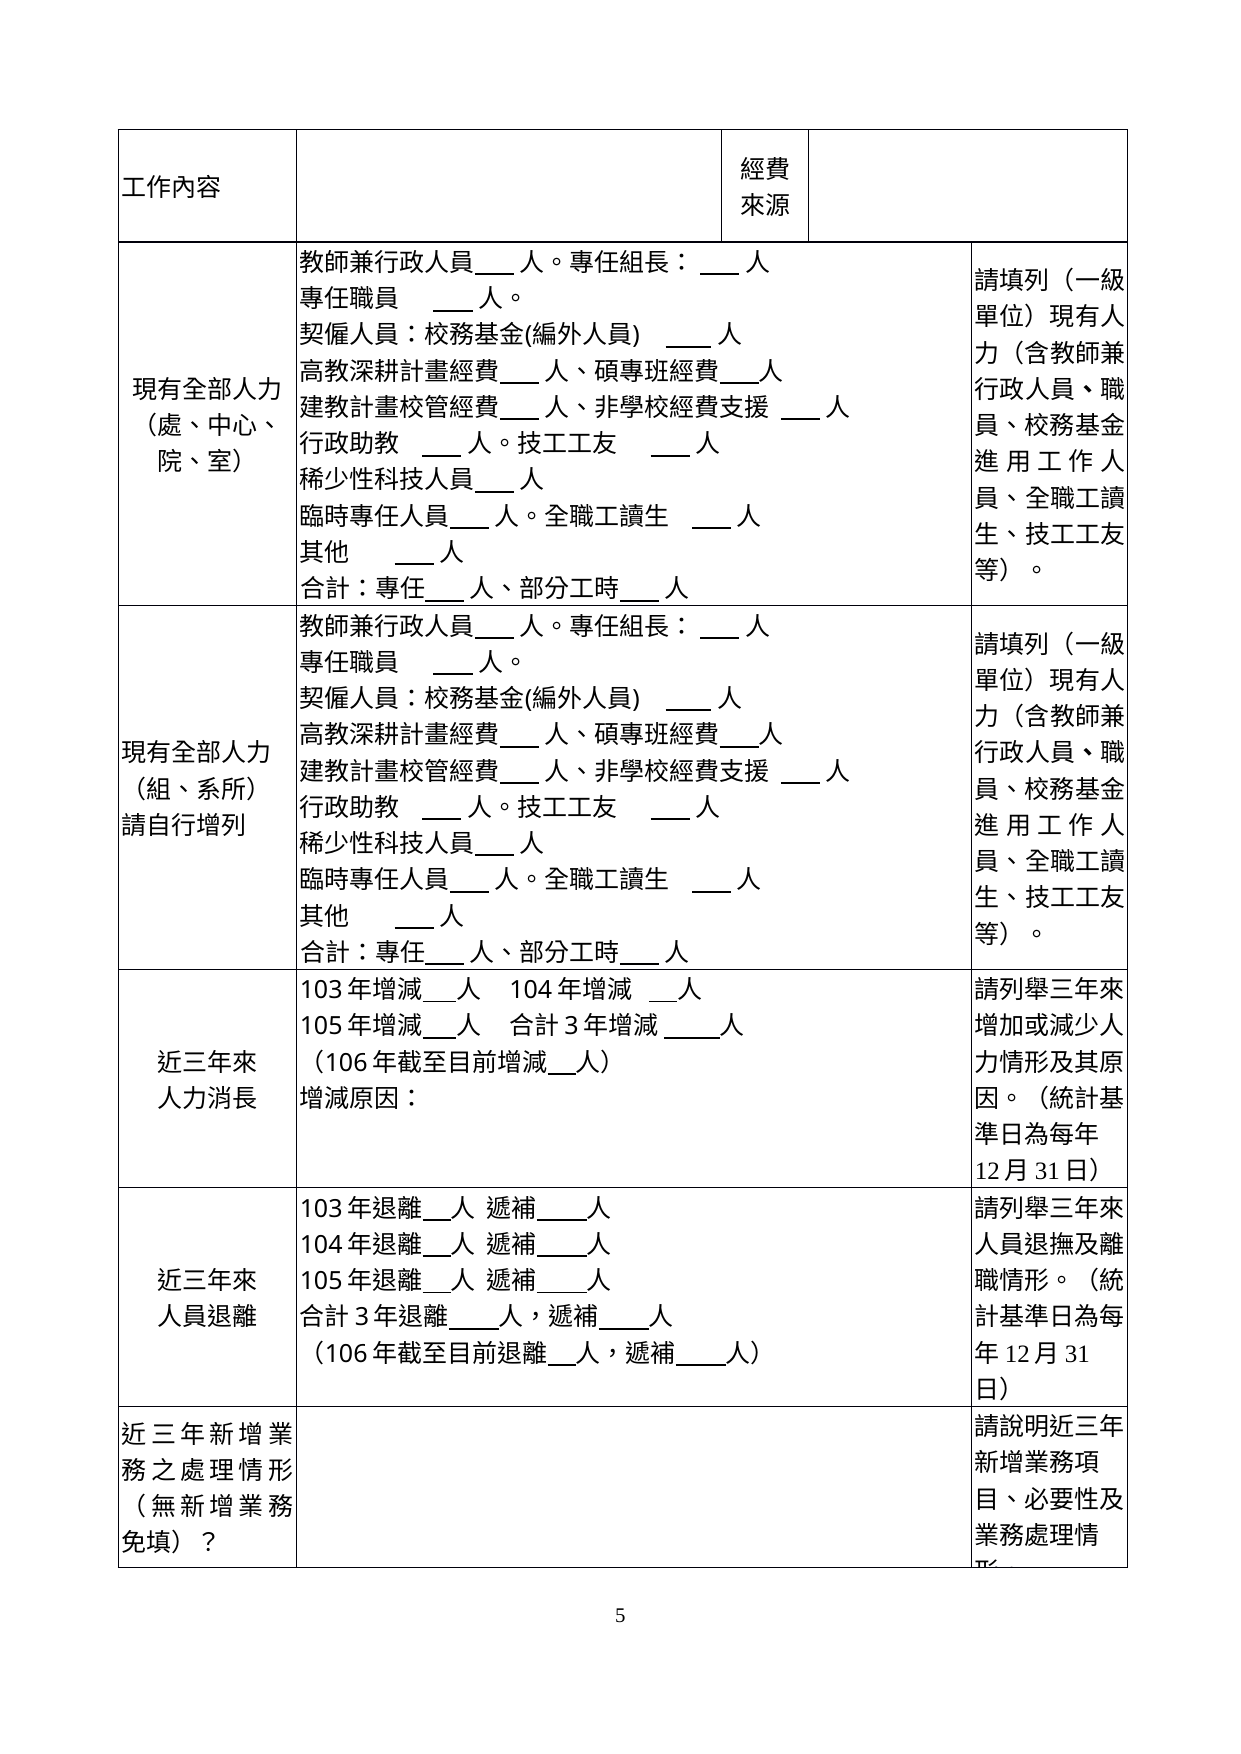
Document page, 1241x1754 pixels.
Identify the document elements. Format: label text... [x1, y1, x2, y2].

table_cell [297, 1407, 971, 1567]
table_cell 近三年新增業務之處理情形（無新增業務免填）？ [119, 1407, 296, 1567]
table_cell 請填列（一級單位）現有人力（含教師兼行政人員、職員、校務基金進用工作人員、全職工讀生、技工工友等）。 [972, 243, 1127, 605]
table_cell 教師兼行政人員 人。專任組長： 人 專任職員 人。 契僱人員：校務基金(編外人員) 人 高教深耕計畫經費 人、碩專班經費 人 建教計畫校管經費 人、非學校經費支援 人 行政助教 人。技工工友 人 稀少性科技人員 人 臨時專任人員 人。全職工讀生 人 其他 人 合計：專任 人、部分工時 人 [297, 243, 971, 605]
table_cell 經費 來源 [722, 130, 808, 241]
table_cell 請列舉三年來人員退撫及離職情形。（統計基準日為每年12月31日） [972, 1188, 1127, 1406]
table_cell [809, 130, 1127, 241]
table_cell [297, 130, 721, 241]
table_cell 近三年來 人力消長 [119, 970, 296, 1187]
table_cell 工作內容 [119, 130, 296, 241]
table_cell 教師兼行政人員 人。專任組長： 人 專任職員 人。 契僱人員：校務基金(編外人員) 人 高教深耕計畫經費 人、碩專班經費 人 建教計畫校管經費 人、非學校經費支援 人 行政助教 人。技工工友 人 稀少性科技人員 人 臨時專任人員 人。全職工讀生 人 其他 人 合計：專任 人、部分工時 人 [297, 606, 971, 968]
table_cell 請列舉三年來增加或減少人力情形及其原因。（統計基準日為每年12月31日） [972, 970, 1127, 1187]
table_cell 103年退離 人 遞補 人 104年退離 人 遞補 人 105年退離 人 遞補 人 合計3年退離 人，遞補 人 （106年截至目前退離 人，遞補 人） [297, 1188, 971, 1406]
table_cell 近三年來 人員退離 [119, 1188, 296, 1406]
table_cell 請填列（一級單位）現有人力（含教師兼行政人員、職員、校務基金進用工作人員、全職工讀生、技工工友等）。 [972, 606, 1127, 968]
table_cell 現有全部人力 （處、中心、院、室） [119, 243, 296, 605]
table_cell 現有全部人力 （組、系所） 請自行增列 [119, 606, 296, 968]
table_cell 103年增減 人 104年增減 人 105年增減 人 合計3年增減 人 （106年截至目前增減 人） 增減原因： [297, 970, 971, 1187]
table_cell 請說明近三年新增業務項目、必要性及業務處理情形。 [972, 1407, 1127, 1567]
